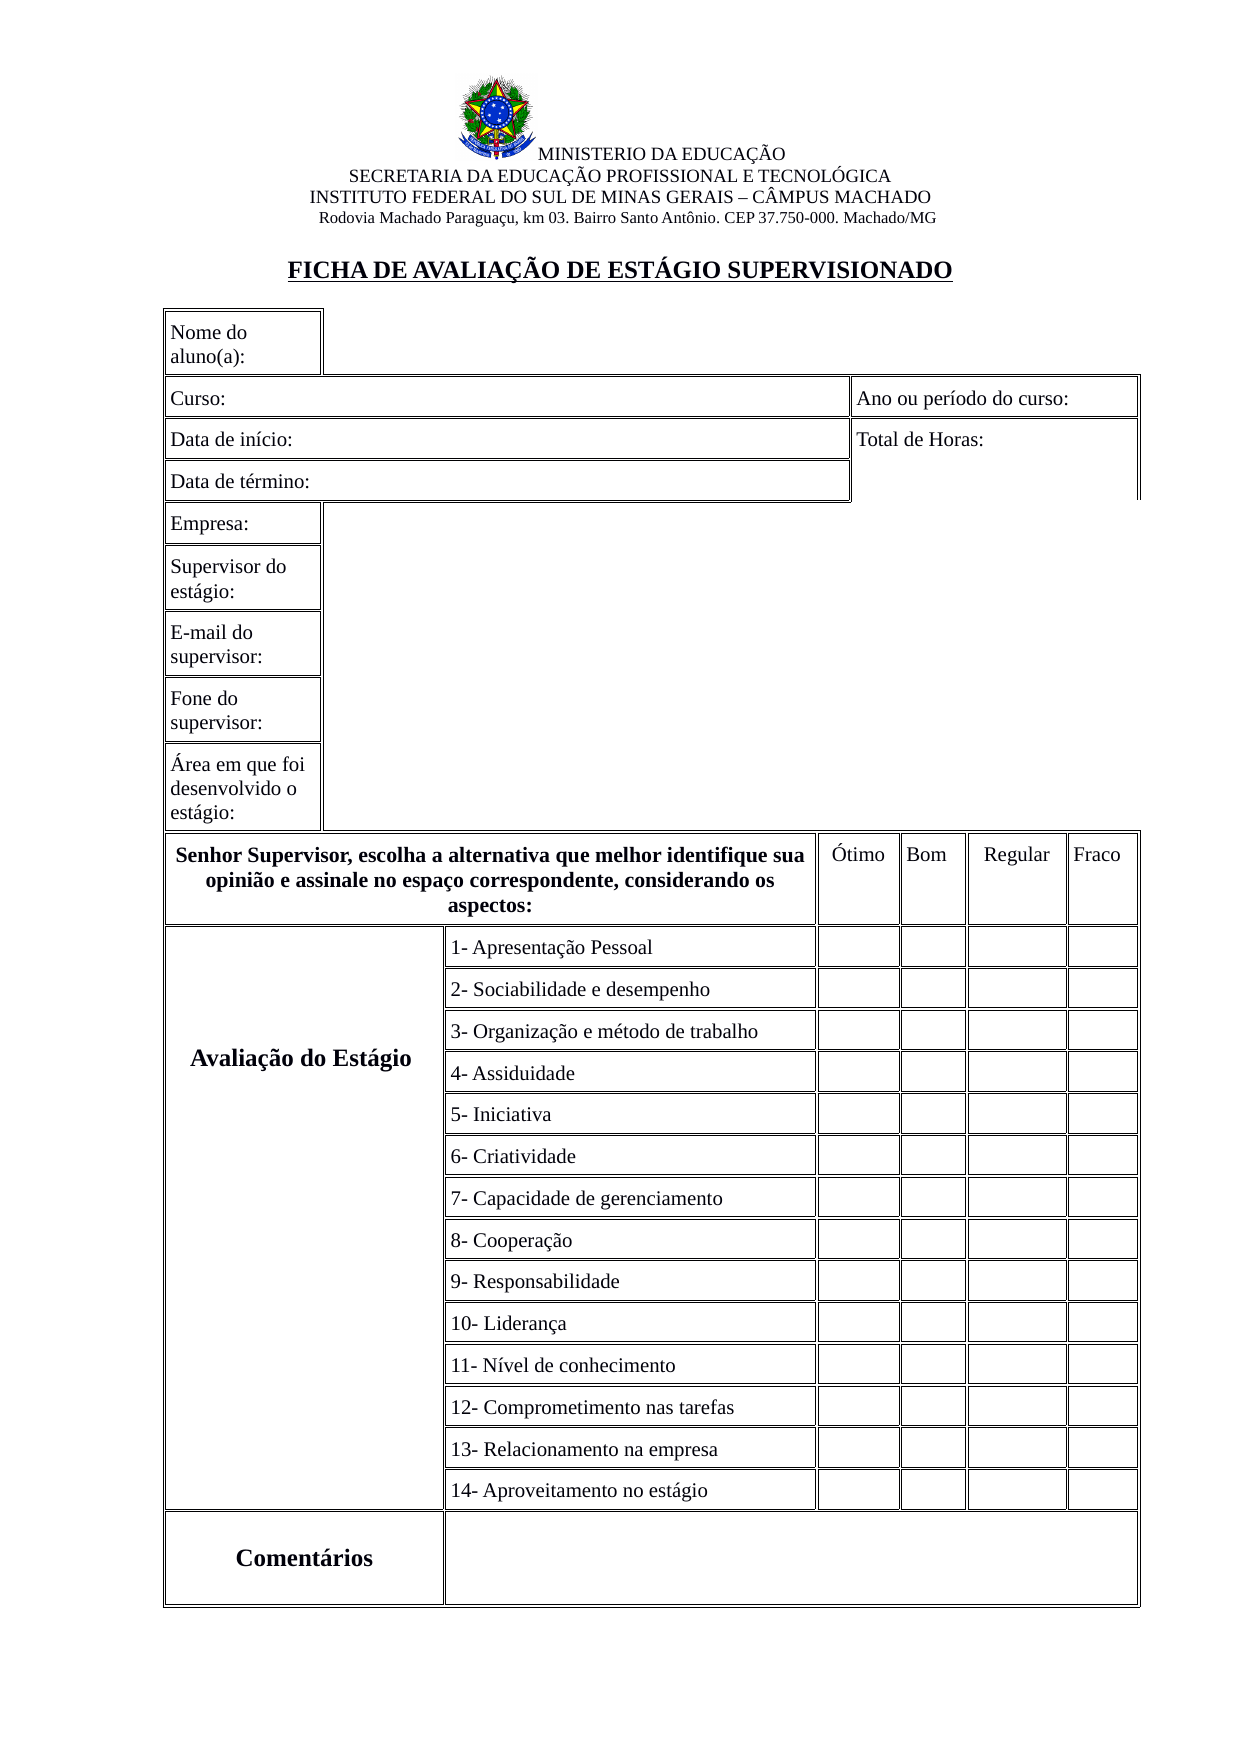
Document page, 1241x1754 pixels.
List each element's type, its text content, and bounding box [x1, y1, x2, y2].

table_cell [819, 1220, 899, 1258]
table_cell 4- Assiduidade [446, 1052, 815, 1091]
table_cell [969, 1470, 1066, 1508]
table_cell [969, 1345, 1066, 1383]
table_cell [1069, 1470, 1137, 1508]
table_cell [819, 1052, 899, 1091]
table_cell [902, 969, 965, 1007]
table_cell [969, 1303, 1066, 1341]
table_cell 3- Organização e método de trabalho [446, 1011, 815, 1049]
table_cell Data de início: [166, 419, 849, 458]
table_cell E-mail do supervisor: [166, 612, 320, 675]
table_cell [819, 1428, 899, 1467]
picture [454, 73, 538, 161]
table_cell 7- Capacidade de gerenciamento [446, 1178, 815, 1216]
table_cell Curso: [166, 377, 849, 416]
table_cell Ótimo [819, 834, 899, 924]
text FICHA DE AVALIAÇÃO DE ESTÁGIO SUPERVISIONADO [118, 256, 1122, 284]
table_cell [819, 1094, 899, 1133]
table_cell [1069, 1387, 1137, 1425]
table_cell [1069, 1094, 1137, 1133]
table_cell [969, 1428, 1066, 1467]
table_cell [902, 1470, 965, 1508]
table_cell Fraco [1069, 834, 1137, 924]
table_cell [1069, 1345, 1137, 1383]
table_cell [969, 1136, 1066, 1174]
table_cell [902, 1052, 965, 1091]
table_cell [902, 1178, 965, 1216]
table_cell [1069, 927, 1137, 966]
table_cell [1069, 1220, 1137, 1258]
table_cell [819, 927, 899, 966]
table_cell 6- Criatividade [446, 1136, 815, 1174]
table_cell Empresa: [166, 503, 320, 543]
table_cell [1069, 1011, 1137, 1049]
table_cell Ano ou período do curso: [852, 377, 1137, 416]
table_header Nome do aluno(a): [166, 312, 320, 374]
table_cell [446, 1512, 1137, 1604]
table_cell Regular [969, 834, 1066, 924]
table_cell Fone do supervisor: [166, 678, 320, 741]
table_cell [819, 1345, 899, 1383]
table_cell [969, 1220, 1066, 1258]
table_cell Supervisor do estágio: [166, 546, 320, 609]
table_cell [969, 927, 1066, 966]
table_cell [819, 1261, 899, 1300]
table_cell [969, 1178, 1066, 1216]
table_cell 1- Apresentação Pessoal [446, 927, 815, 966]
table_cell [1069, 1261, 1137, 1300]
table_cell [819, 969, 899, 1007]
table_cell Bom [902, 834, 965, 924]
table_cell 9- Responsabilidade [446, 1261, 815, 1300]
table_cell 5- Iniciativa [446, 1094, 815, 1133]
table_cell [819, 1178, 899, 1216]
table_cell Área em que foi desenvolvido o estágio: [166, 744, 320, 830]
table_cell [819, 1011, 899, 1049]
table_cell 11- Nível de conhecimento [446, 1345, 815, 1383]
table_cell [819, 1387, 899, 1425]
table_cell [902, 1387, 965, 1425]
table_cell [902, 1261, 965, 1300]
table_cell [819, 1136, 899, 1174]
table_cell [902, 1011, 965, 1049]
table_cell [1069, 1428, 1137, 1467]
table_cell [1069, 1178, 1137, 1216]
table_cell Avaliação do Estágio [166, 927, 443, 1508]
table_cell [902, 1303, 965, 1341]
table_cell 13- Relacionamento na empresa [446, 1428, 815, 1467]
table_cell [819, 1470, 899, 1508]
table_cell [969, 1094, 1066, 1133]
table_cell [1069, 969, 1137, 1007]
table_cell 12- Comprometimento nas tarefas [446, 1387, 815, 1425]
table_cell [902, 1220, 965, 1258]
table_cell 14- Aproveitamento no estágio [446, 1470, 815, 1508]
table_cell [1069, 1052, 1137, 1091]
table_cell [969, 969, 1066, 1007]
table_cell Total de Horas: [852, 419, 1137, 499]
table_cell Data de término: [166, 461, 849, 499]
table_cell [969, 1261, 1066, 1300]
table_cell [969, 1387, 1066, 1425]
table_cell 2- Sociabilidade e desempenho [446, 969, 815, 1007]
table_cell Senhor Supervisor, escolha a alternativa que melhor identifique sua opinião e assinale no espaço correspondente, considerando os aspectos: [166, 834, 815, 924]
table_cell [969, 1011, 1066, 1049]
table_cell 10- Liderança [446, 1303, 815, 1341]
table_cell 8- Cooperação [446, 1220, 815, 1258]
table_cell [902, 1345, 965, 1383]
table_cell [902, 927, 965, 966]
table_cell [1069, 1303, 1137, 1341]
table_cell [902, 1094, 965, 1133]
table_cell Comentários [166, 1512, 443, 1604]
table_cell [902, 1136, 965, 1174]
table_cell [819, 1303, 899, 1341]
table_cell [1069, 1136, 1137, 1174]
table_cell [969, 1052, 1066, 1091]
table_cell [902, 1428, 965, 1467]
